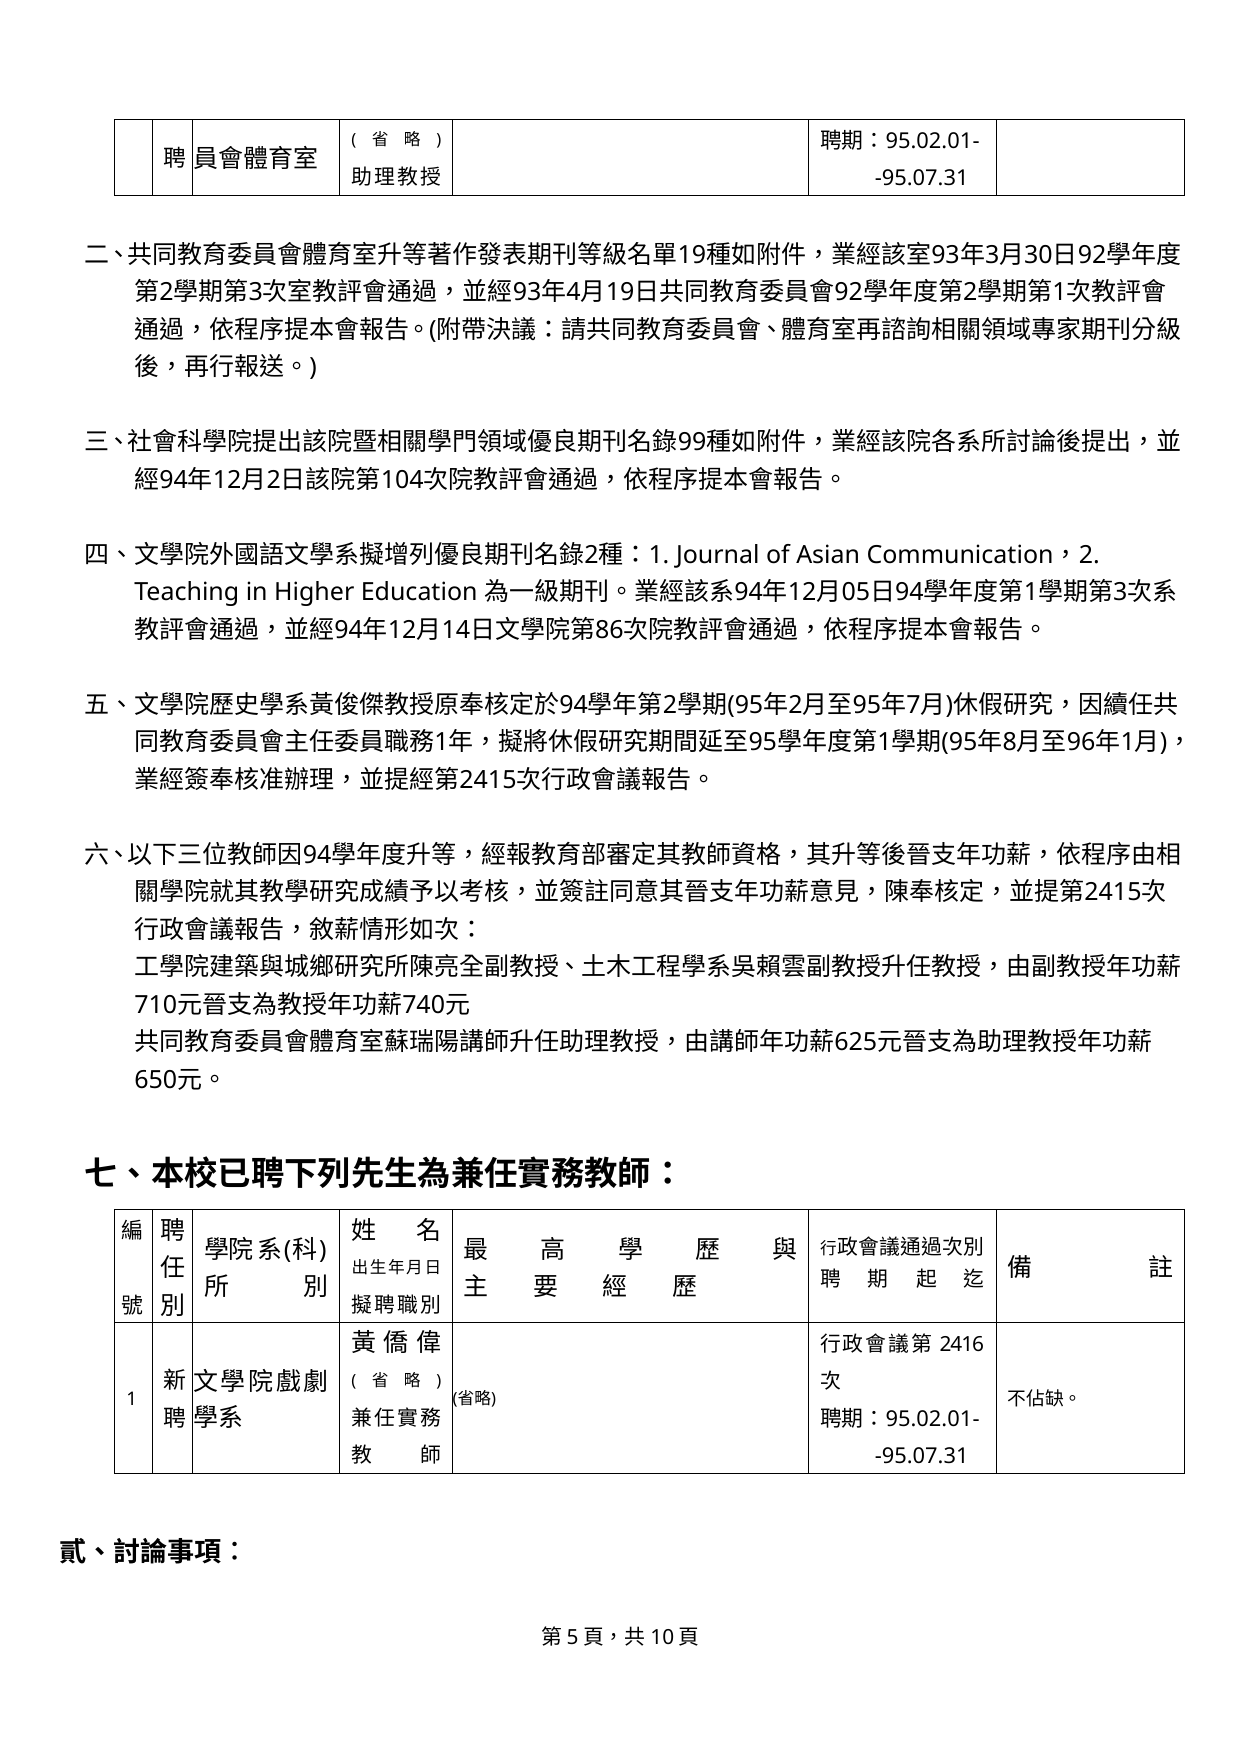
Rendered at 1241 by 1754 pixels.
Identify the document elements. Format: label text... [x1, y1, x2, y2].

table_cell [453, 120, 808, 195]
table_cell [115, 120, 152, 195]
text 四、文學院外國語文學系擬增列優良期刊名錄2種：1. Journal of Asian Communication，2. Teaching in Higher Education 為一級期刊。業經該系94年12月05日94學年度第1學期第3次系教評會通過，並經94年12月14日文學院第86次院教評會通過，依程序提本會報告。 [84, 534, 1181, 646]
table_header 學院 系(科) 所別 [193, 1210, 339, 1322]
table_cell (省略) 助理教授 [340, 120, 452, 195]
table_header 姓 名 出生年月日 擬聘職別 [340, 1210, 452, 1322]
table_cell 黃僑偉 (省略) 兼任實務教師 [340, 1323, 452, 1473]
table_header 備註 [997, 1210, 1184, 1322]
table_header 編 號 [115, 1210, 152, 1322]
text 工學院建築與城鄉研究所陳亮全副教授、土木工程學系吳賴雲副教授升任教授，由副教授年功薪710元晉支為教授年功薪740元 [134, 946, 1181, 1021]
table_cell 1 [115, 1323, 152, 1473]
table_header 行政會議通過次別 聘期起迄 [809, 1210, 996, 1322]
text 二、共同教育委員會體育室升等著作發表期刊等級名單19種如附件，業經該室93年3月30日92學年度第2學期第3次室教評會通過，並經93年4月19日共同教育委員會92學年度第2學期第1次教評會通過，依程序提本會報告。(附帶決議：請共同教育委員會、體育室再諮詢相關領域專家期刊分級後，再行報送。) [84, 234, 1181, 384]
table_cell 員會體育室 [193, 120, 339, 195]
text 三、社會科學院提出該院暨相關學門領域優良期刊名錄99種如附件，業經該院各系所討論後提出，並經94年12月2日該院第104次院教評會通過，依程序提本會報告。 [84, 421, 1181, 496]
text 七、本校已聘下列先生為兼任實務教師： [84, 1134, 1181, 1209]
text 五、文學院歷史學系黃俊傑教授原奉核定於94學年第2學期(95年2月至95年7月)休假研究，因續任共同教育委員會主任委員職務1年，擬將休假研究期間延至95學年度第1學期(95年8月至96年1月)，業經簽奉核准辦理，並提經第2415次行政會議報告。 [84, 684, 1181, 796]
table_cell 行政會議第2416次 聘期：95.02.01- -95.07.31 [809, 1323, 996, 1473]
table_cell 聘期：95.02.01- -95.07.31 [809, 120, 996, 195]
table_cell 聘 [153, 120, 192, 195]
table_cell [997, 120, 1184, 195]
table_cell 新聘 [153, 1323, 192, 1473]
table_header 最高學歷與 主要經歷 [453, 1210, 808, 1322]
table_cell 文學院戲劇學系 [193, 1323, 339, 1473]
table_header 聘任別 [153, 1210, 192, 1322]
table_cell 不佔缺。 [997, 1323, 1184, 1473]
table_cell (省略) [453, 1323, 808, 1473]
text 六、以下三位教師因94學年度升等，經報教育部審定其教師資格，其升等後晉支年功薪，依程序由相關學院就其教學研究成績予以考核，並簽註同意其晉支年功薪意見，陳奉核定，並提第2415次行政會議報告，敘薪情形如次： [84, 834, 1181, 946]
text 共同教育委員會體育室蘇瑞陽講師升任助理教授，由講師年功薪625元晉支為助理教授年功薪650元。 [134, 1021, 1181, 1096]
text 貳、討論事項︰ [59, 1512, 1181, 1587]
